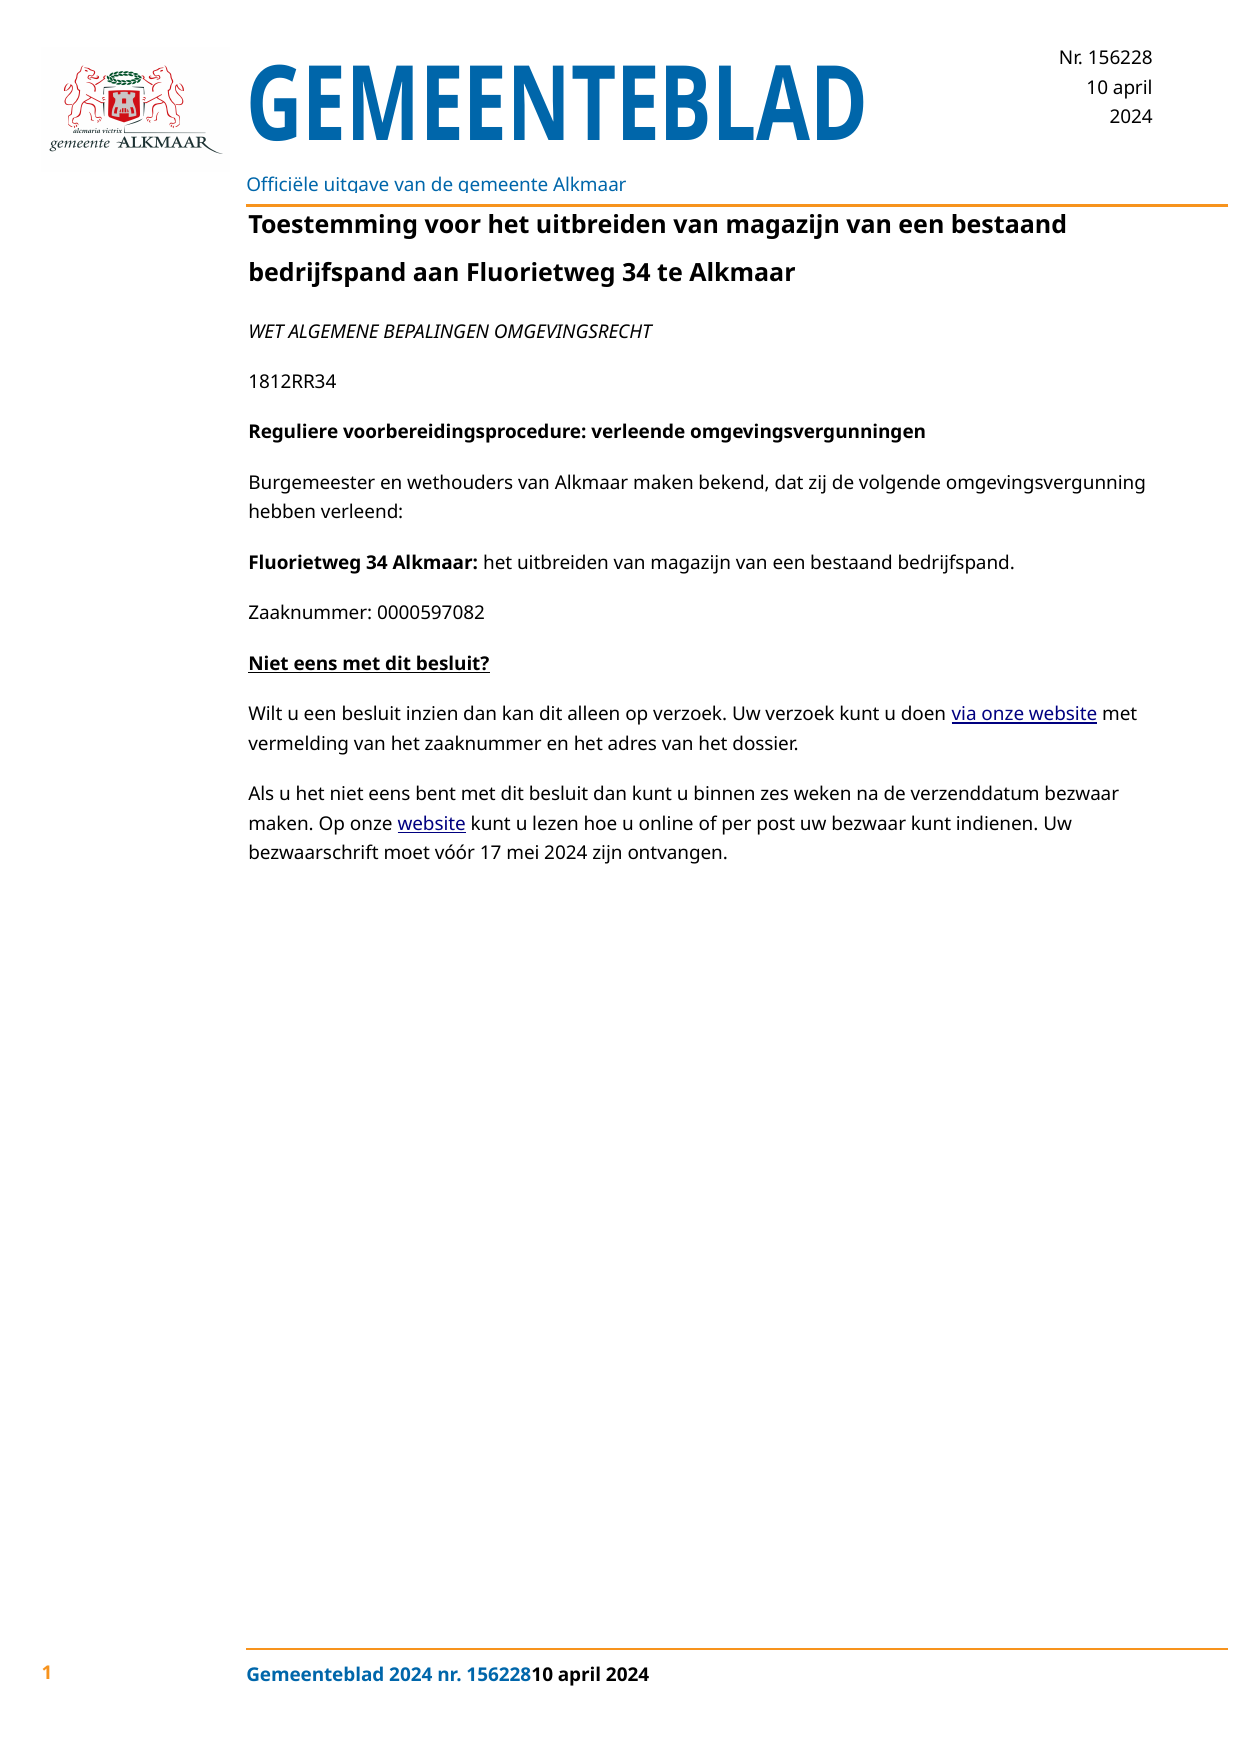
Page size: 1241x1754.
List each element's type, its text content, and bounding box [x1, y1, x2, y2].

picture [41, 47, 231, 172]
text Burgemeester en wethouders van Alkmaar maken bekend, dat zij de volgende omgevingsvergunning hebben verleend: [248, 469, 1152, 524]
text WET ALGEMENE BEPALINGEN OMGEVINGSRECHT [248, 318, 1152, 344]
text Wilt u een besluit inzien dan kan dit alleen op verzoek. Uw verzoek kunt u doen via onze website met vermelding van het zaaknummer en het adres van het dossier. [248, 700, 1152, 756]
text Toestemming voor het uitbreiden van magazijn van een bestaand bedrijfspand aan Fluorietweg 34 te Alkmaar [248, 207, 1152, 288]
text Als u het niet eens bent met dit besluit dan kunt u binnen zes weken na de verzenddatum bezwaar maken. Op onze website kunt u lezen hoe u online of per post uw bezwaar kunt indienen. Uw bezwaarschrift moet vóór 17 mei 2024 zijn ontvangen. [248, 780, 1152, 865]
text Reguliere voorbereidingsprocedure: verleende omgevingsvergunningen [248, 419, 1152, 444]
text 1812RR34 [248, 368, 1152, 394]
text Niet eens met dit besluit? [248, 650, 1152, 676]
text Zaaknummer: 0000597082 [248, 599, 1152, 625]
text Fluorietweg 34 Alkmaar: het uitbreiden van magazijn van een bestaand bedrijfspand. [248, 549, 1152, 575]
